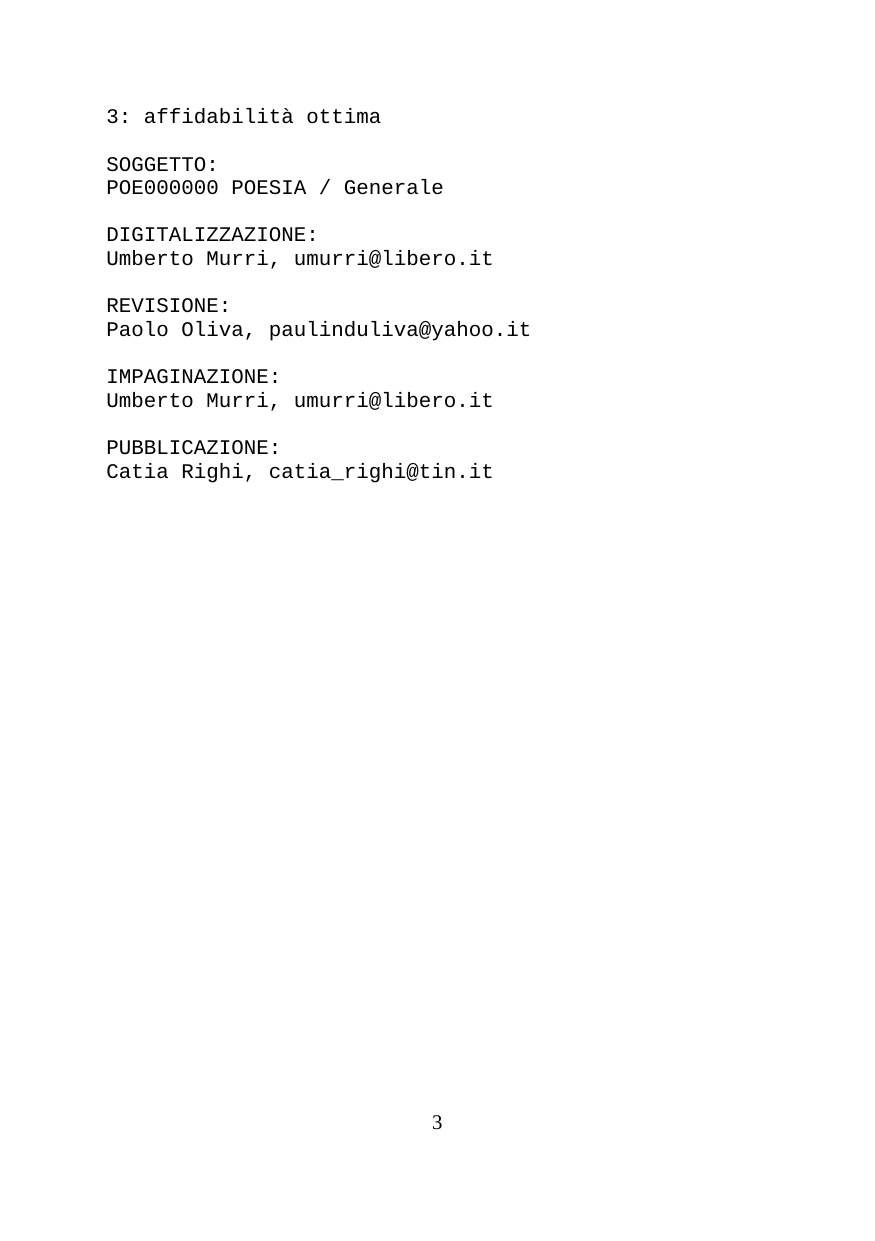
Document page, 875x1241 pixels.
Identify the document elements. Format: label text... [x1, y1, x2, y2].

text SOGGETTO: [106, 153, 768, 177]
text Catia Righi, catia_righi@tin.it [106, 461, 768, 484]
text Umberto Murri, umurri@libero.it [106, 248, 768, 272]
text Paolo Oliva, paulinduliva@yahoo.it [106, 319, 768, 343]
text REVISIONE: [106, 295, 768, 319]
text 3: affidabilità ottima [106, 106, 768, 130]
text PUBBLICAZIONE: [106, 437, 768, 461]
text DIGITALIZZAZIONE: [106, 224, 768, 248]
text POE000000 POESIA / Generale [106, 177, 768, 201]
text IMPAGINAZIONE: [106, 366, 768, 390]
text Umberto Murri, umurri@libero.it [106, 390, 768, 414]
